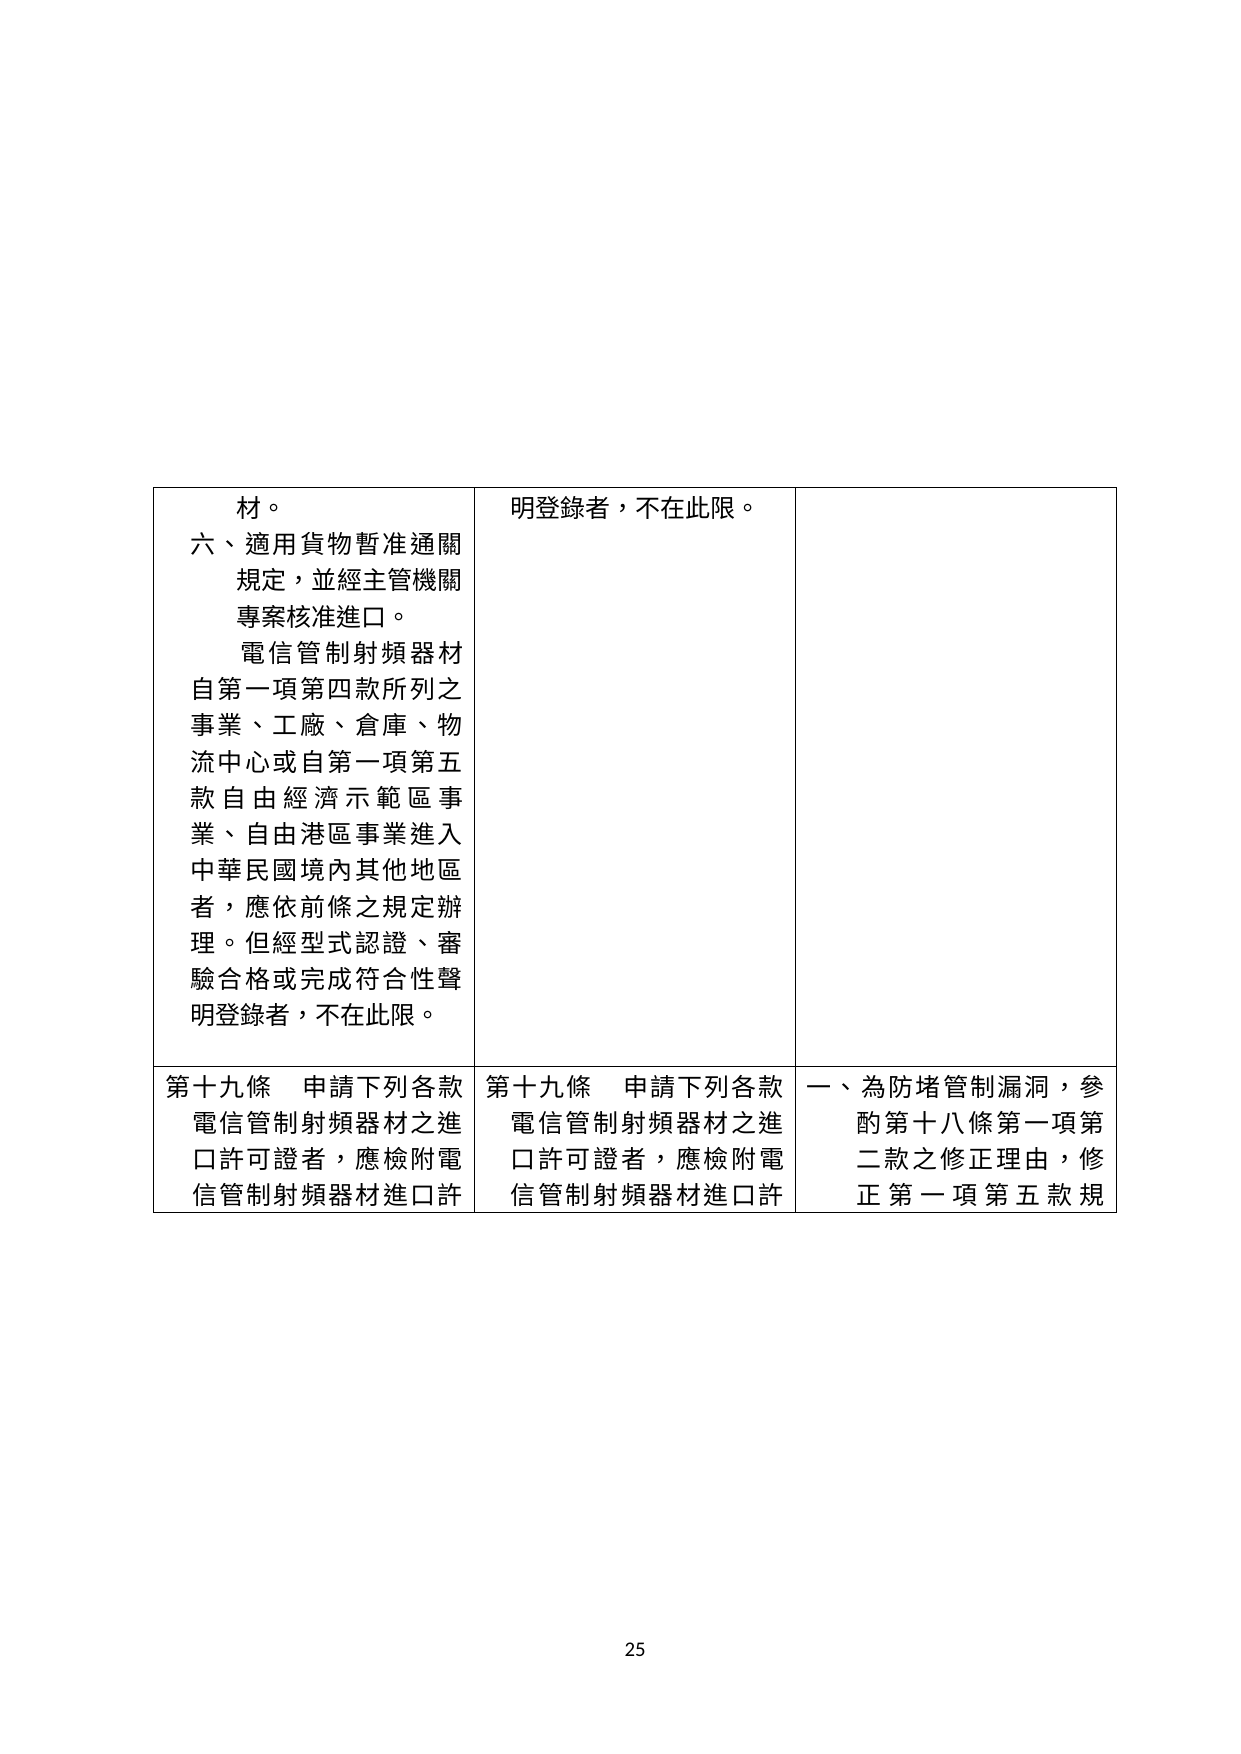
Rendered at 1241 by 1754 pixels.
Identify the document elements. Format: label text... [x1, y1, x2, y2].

table_cell 明登錄者，不在此限。 [475, 488, 795, 1066]
table_cell 第十九條 申請下列各款電信管制射頻器材之進口許可證者，應檢附電信管制射頻器材進口許 [154, 1067, 474, 1212]
table_cell 材。 六、適用貨物暫准通關規定，並經主管機關專案核准進口。 電信管制射頻器材自第一項第四款所列之事業、工廠、倉庫、物流中心或自第一項第五款自由經濟示範區事業、自由港區事業進入中華民國境內其他地區者，應依前條之規定辦理。但經型式認證、審驗合格或完成符合性聲明登錄者，不在此限。 [154, 488, 474, 1066]
table_cell 第十九條 申請下列各款電信管制射頻器材之進口許可證者，應檢附電信管制射頻器材進口許 [475, 1067, 795, 1212]
table_cell 一、為防堵管制漏洞，參酌第十八條第一項第二款之修正理由，修正第一項第五款規 [796, 1067, 1116, 1212]
table_cell [796, 488, 1116, 1066]
